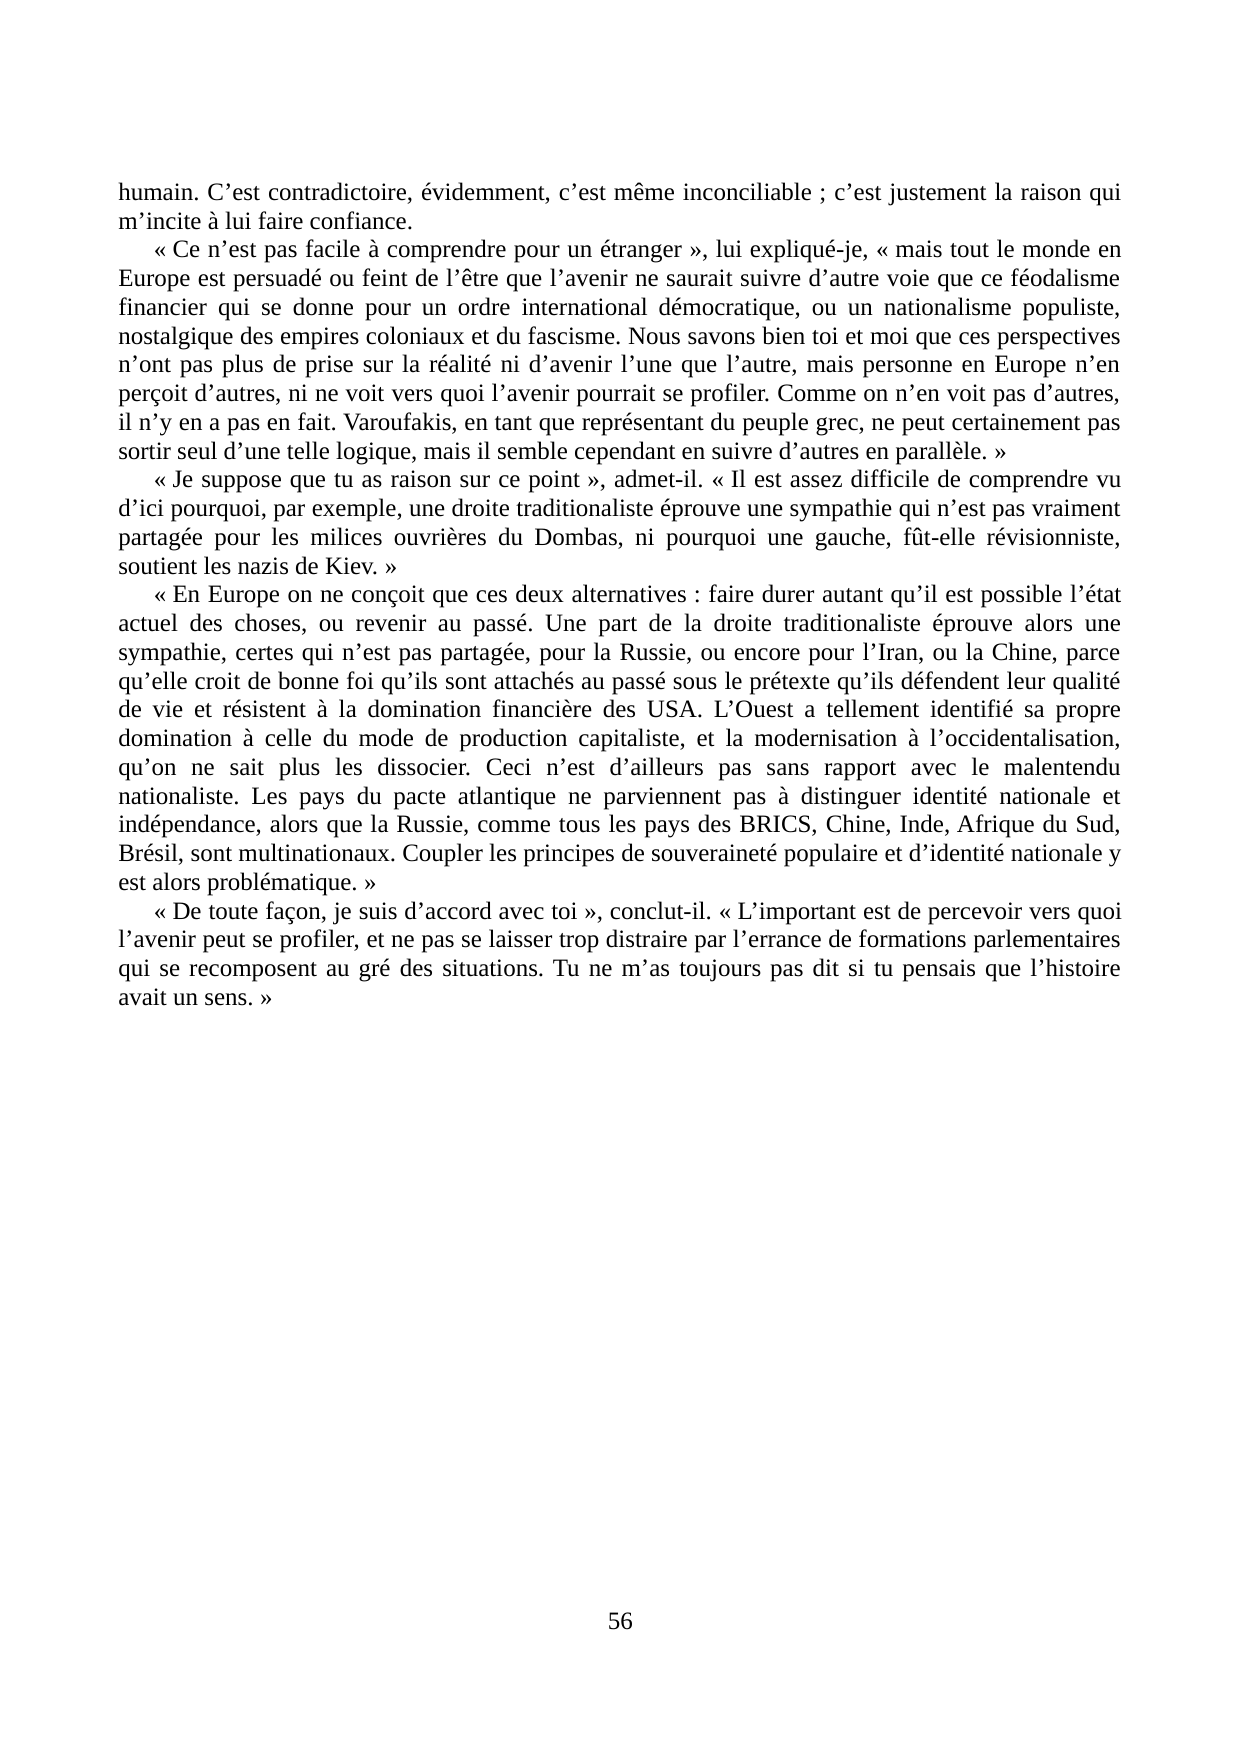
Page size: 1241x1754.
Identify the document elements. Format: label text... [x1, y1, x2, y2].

text « Ce n’est pas facile à comprendre pour un étranger », lui expliqué-je, « mais tout le monde en Europe est persuadé ou feint de l’être que l’avenir ne saurait suivre d’autre voie que ce féodalisme financier qui se donne pour un ordre international démocratique, ou un nationalisme populiste, nostalgique des empires coloniaux et du fascisme. Nous savons bien toi et moi que ces perspectives n’ont pas plus de prise sur la réalité ni d’avenir l’une que l’autre, mais personne en Europe n’en perçoit d’autres, ni ne voit vers quoi l’avenir pourrait se profiler. Comme on n’en voit pas d’autres, il n’y en a pas en fait. Varoufakis, en tant que représentant du peuple grec, ne peut certainement pas sortir seul d’une telle logique, mais il semble cependant en suivre d’autres en parallèle. » [118, 234, 1122, 464]
text humain. C’est contradictoire, évidemment, c’est même inconciliable ; c’est justement la raison qui m’incite à lui faire confiance. [118, 177, 1122, 234]
text « Je suppose que tu as raison sur ce point », admet-il. « Il est assez difficile de comprendre vu d’ici pourquoi, par exemple, une droite traditionaliste éprouve une sympathie qui n’est pas vraiment partagée pour les milices ouvrières du Dombas, ni pourquoi une gauche, fût-elle révisionniste, soutient les nazis de Kiev. » [118, 464, 1122, 579]
text « En Europe on ne conçoit que ces deux alternatives : faire durer autant qu’il est possible l’état actuel des choses, ou revenir au passé. Une part de la droite traditionaliste éprouve alors une sympathie, certes qui n’est pas partagée, pour la Russie, ou encore pour l’Iran, ou la Chine, parce qu’elle croit de bonne foi qu’ils sont attachés au passé sous le prétexte qu’ils défendent leur qualité de vie et résistent à la domination financière des USA. L’Ouest a tellement identifié sa propre domination à celle du mode de production capitaliste, et la modernisation à l’occidentalisation, qu’on ne sait plus les dissocier. Ceci n’est d’ailleurs pas sans rapport avec le malentendu nationaliste. Les pays du pacte atlantique ne parviennent pas à distinguer identité nationale et indépendance, alors que la Russie, comme tous les pays des BRICS, Chine, Inde, Afrique du Sud, Brésil, sont multinationaux. Coupler les principes de souveraineté populaire et d’identité nationale y est alors problématique. » [118, 579, 1122, 896]
text « De toute façon, je suis d’accord avec toi », conclut-il. « L’important est de percevoir vers quoi l’avenir peut se profiler, et ne pas se laisser trop distraire par l’errance de formations parlementaires qui se recomposent au gré des situations. Tu ne m’as toujours pas dit si tu pensais que l’histoire avait un sens. » [118, 896, 1122, 1011]
